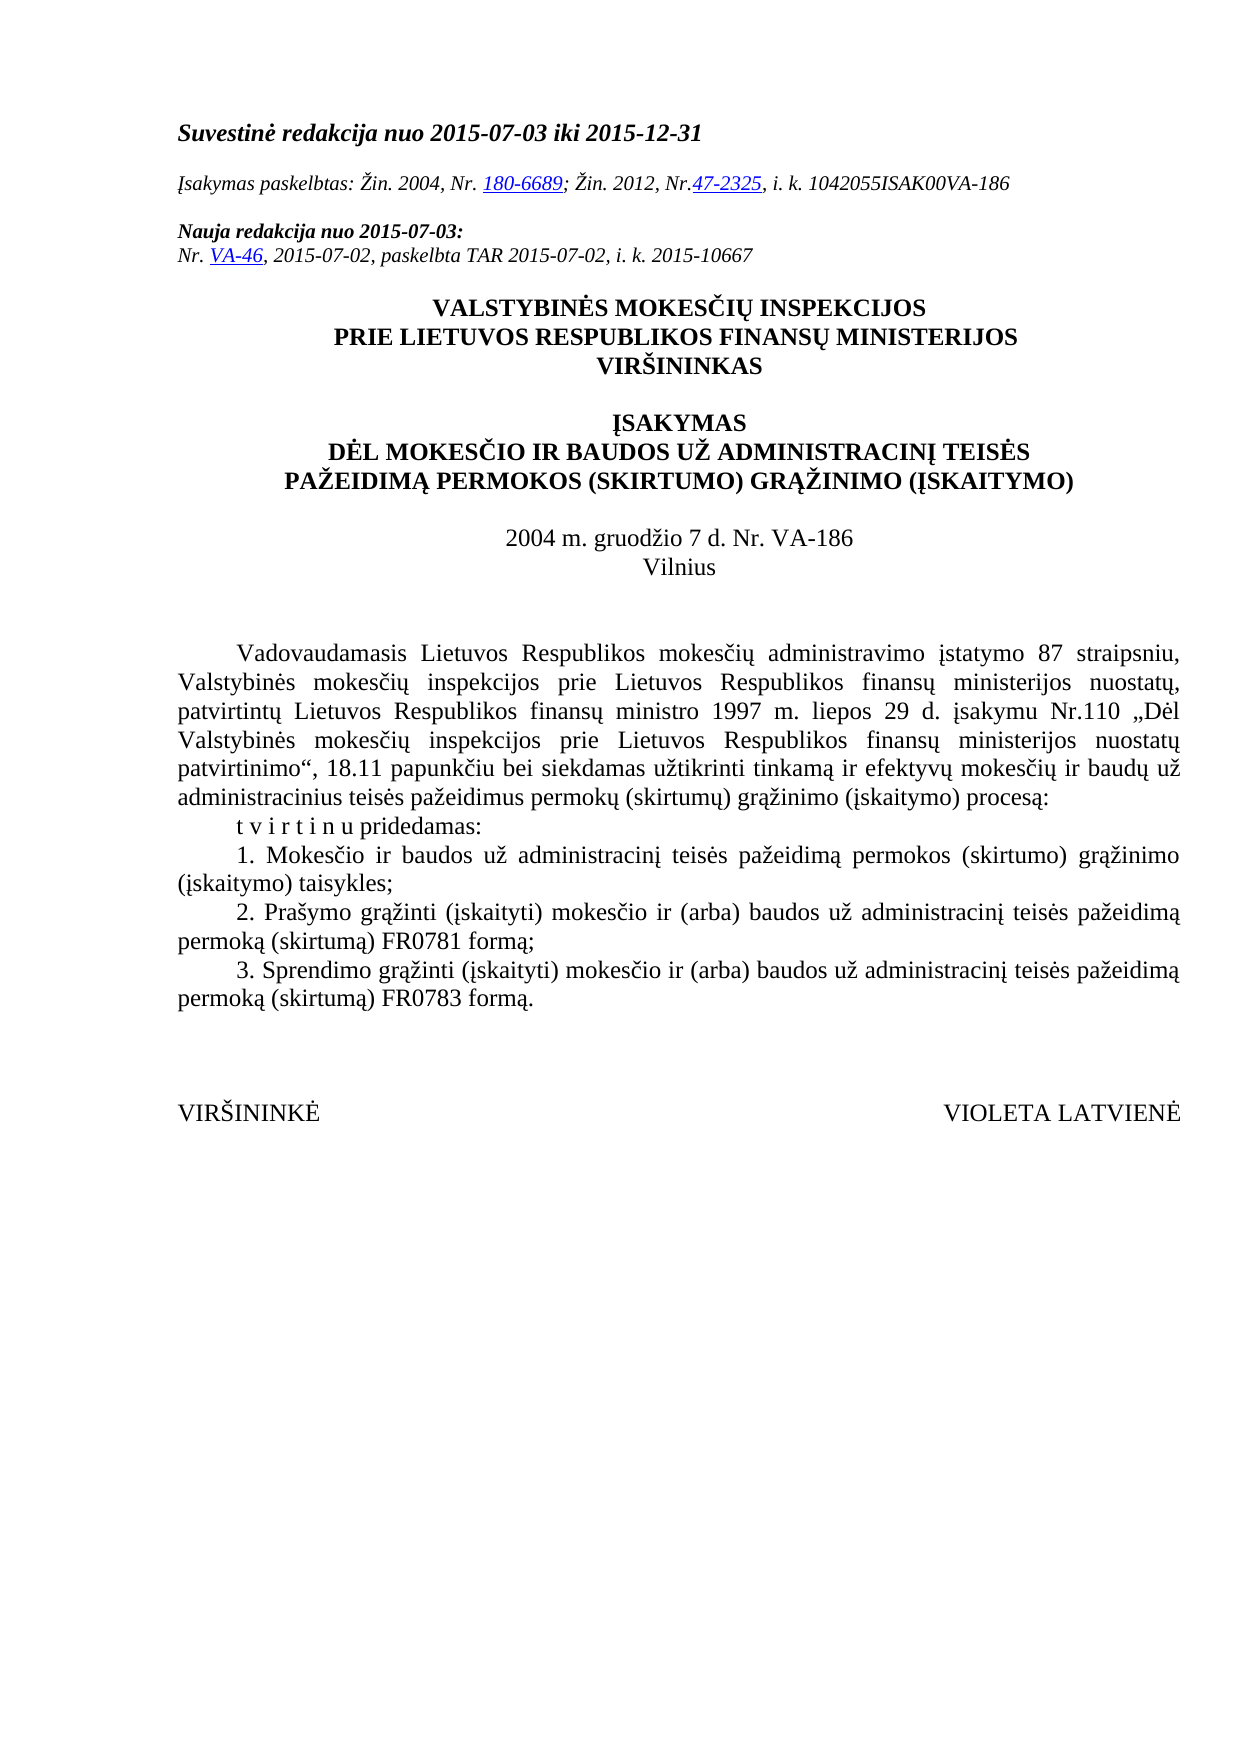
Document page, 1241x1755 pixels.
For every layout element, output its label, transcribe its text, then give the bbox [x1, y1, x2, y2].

text VIRŠININKAS [177, 351, 1181, 380]
text Nr. VA-46, 2015-07-02, paskelbta TAR 2015-07-02, i. k. 2015-10667 [177, 243, 1181, 267]
text Vilnius [177, 552, 1181, 581]
text PAŽEIDIMĄ PERMOKOS (SKIRTUMO) GRĄŽINIMO (ĮSKAITYMO) [177, 466, 1181, 495]
text Nauja redakcija nuo 2015-07-03: [177, 219, 1181, 243]
text PRIE LIETUVOS RESPUBLIKOS FINANSŲ MINISTERIJOS [177, 322, 1181, 351]
text VALSTYBINĖS MOKESČIŲ INSPEKCIJOS [177, 293, 1181, 322]
text ĮSAKYMAS [177, 408, 1181, 437]
text Viršininkė Violeta Latvienė [177, 1098, 1181, 1127]
text Vadovaudamasis Lietuvos Respublikos mokesčių administravimo įstatymo 87 straipsniu, Valstybinės mokesčių inspekcijos prie Lietuvos Respublikos finansų ministerijos nuostatų, patvirtintų Lietuvos Respublikos finansų ministro 1997 m. liepos 29 d. įsakymu Nr.110 „Dėl Valstybinės mokesčių inspekcijos prie Lietuvos Respublikos finansų ministerijos nuostatų patvirtinimo“, 18.11 papunkčiu bei siekdamas užtikrinti tinkamą ir efektyvų mokesčių ir baudų už administracinius teisės pažeidimus permokų (skirtumų) grąžinimo (įskaitymo) procesą: [177, 638, 1181, 811]
text 3. Sprendimo grąžinti (įskaityti) mokesčio ir (arba) baudos už administracinį teisės pažeidimą permoką (skirtumą) FR0783 formą. [177, 955, 1181, 1012]
text 2. Prašymo grąžinti (įskaityti) mokesčio ir (arba) baudos už administracinį teisės pažeidimą permoką (skirtumą) FR0781 formą; [177, 897, 1181, 955]
text t v i r t i n u pridedamas: [177, 811, 1181, 840]
text Suvestinė redakcija nuo 2015-07-03 iki 2015-12-31 [177, 118, 1181, 147]
text Įsakymas paskelbtas: Žin. 2004, Nr. 180-6689; Žin. 2012, Nr.47-2325, i. k. 1042055ISAK00VA-186 [177, 171, 1181, 195]
text 1. Mokesčio ir baudos už administracinį teisės pažeidimą permokos (skirtumo) grąžinimo (įskaitymo) taisykles; [177, 840, 1181, 897]
text DĖL MOKESČIO IR BAUDOS UŽ ADMINISTRACINĮ TEISĖS [177, 437, 1181, 466]
text 2004 m. gruodžio 7 d. Nr. VA-186 [177, 523, 1181, 552]
